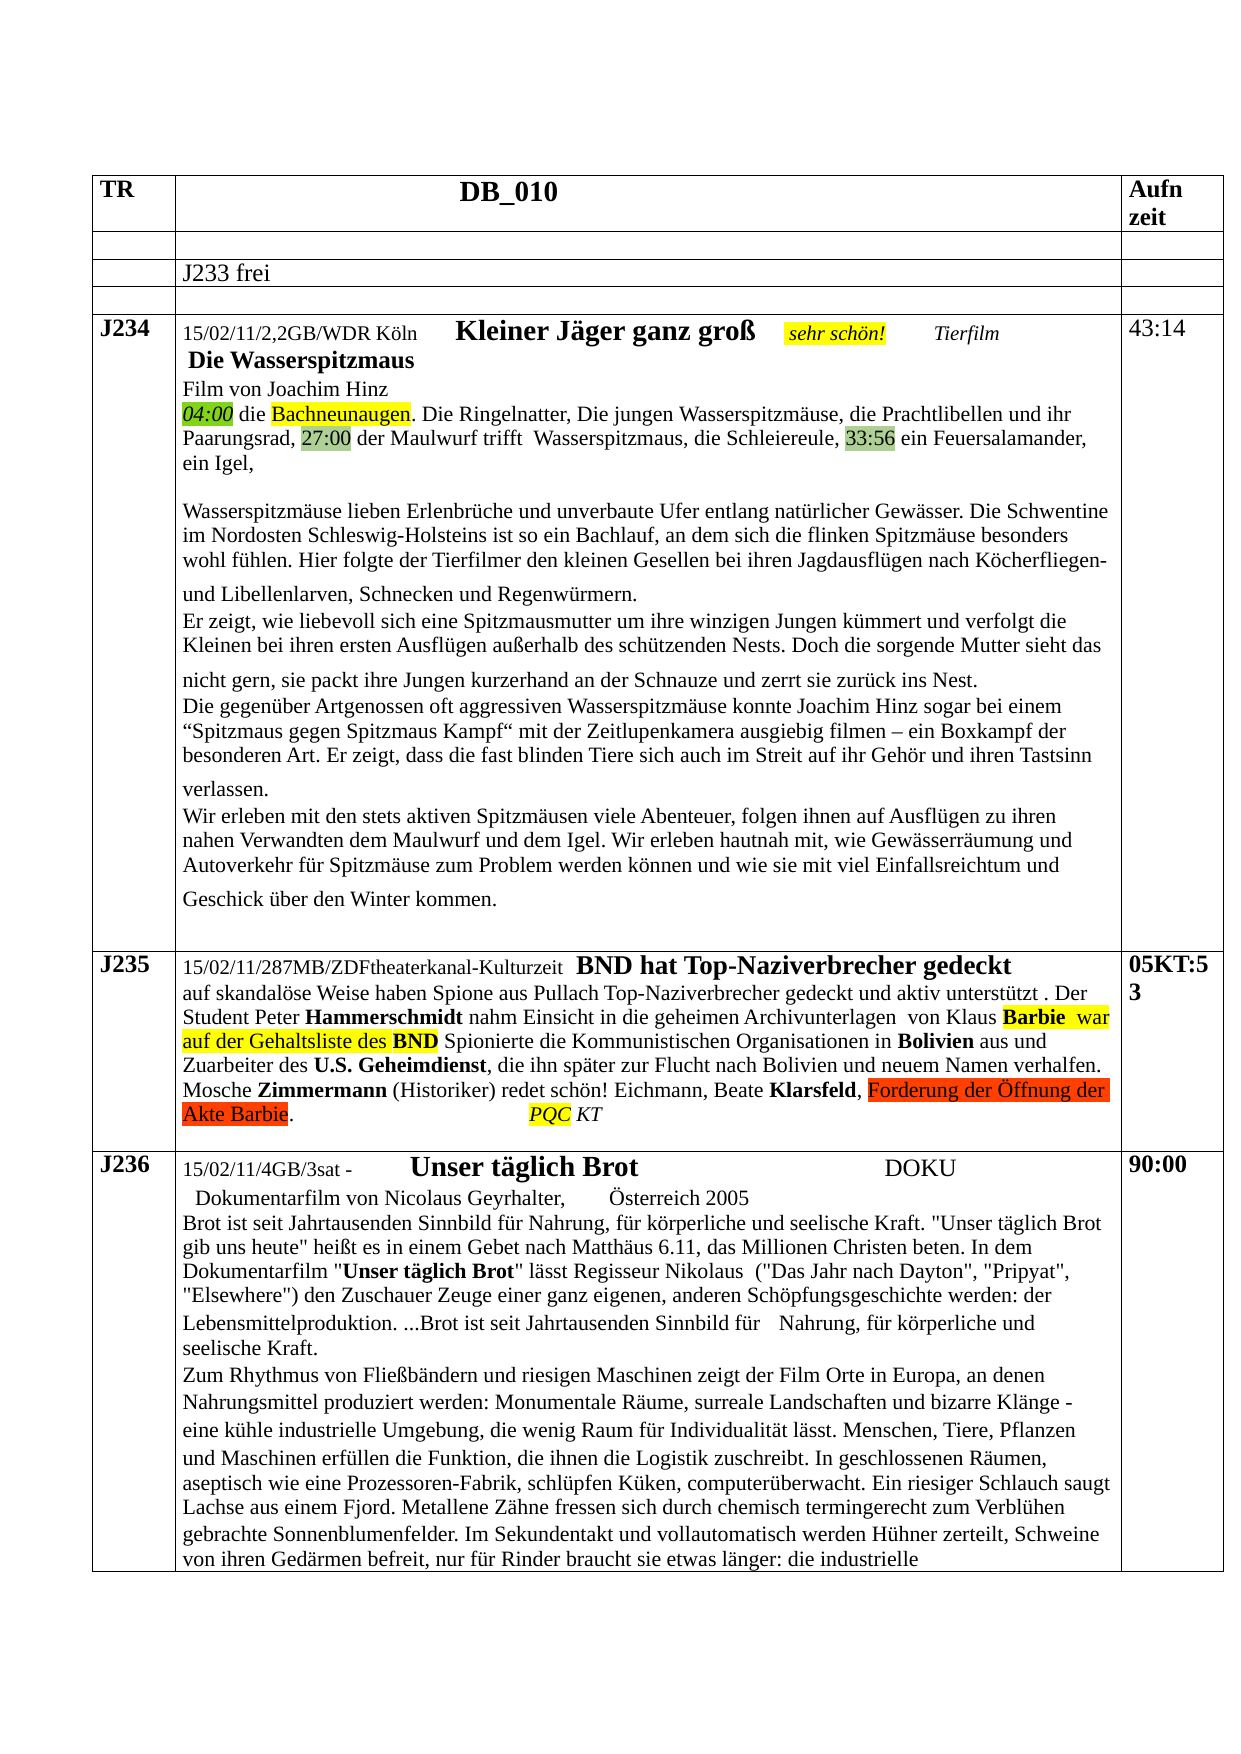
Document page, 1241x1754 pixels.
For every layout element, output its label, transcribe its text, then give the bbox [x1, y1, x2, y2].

table_cell [93, 232, 175, 259]
table_cell J234 [93, 315, 175, 951]
table_header TR [93, 176, 175, 231]
table_cell 05KT:53 [1122, 952, 1223, 1151]
table_cell [93, 287, 175, 314]
table_cell [176, 232, 1121, 259]
table_cell 15/02/11/2,2GB/WDR Köln Kleiner Jäger ganz groß sehr schön! Tierfilm Die Wasserspitzmaus Film von Joachim Hinz 04:00 die Bachneunaugen. Die Ringelnatter, Die jungen Wasserspitzmäuse, die Prachtlibellen und ihr Paarungsrad, 27:00 der Maulwurf trifft Wasserspitzmaus, die Schleiereule, 33:56 ein Feuersalamander, ein Igel, Wasserspitzmäuse lieben Erlenbrüche und unverbaute Ufer entlang natürlicher Gewässer. Die Schwentine im Nordosten Schleswig-Holsteins ist so ein Bachlauf, an dem sich die flinken Spitzmäuse besonders wohl fühlen. Hier folgte der Tierfilmer den kleinen Gesellen bei ihren Jagdausflügen nach Köcherfliegen- und Libellenlarven, Schnecken und Regenwürmern. Er zeigt, wie liebevoll sich eine Spitzmausmutter um ihre winzigen Jungen kümmert und verfolgt die Kleinen bei ihren ersten Ausflügen außerhalb des schützenden Nests. Doch die sorgende Mutter sieht das nicht gern, sie packt ihre Jungen kurzerhand an der Schnauze und zerrt sie zurück ins Nest. Die gegenüber Artgenossen oft aggressiven Wasserspitzmäuse konnte Joachim Hinz sogar bei einem “Spitzmaus gegen Spitzmaus Kampf“ mit der Zeitlupenkamera ausgiebig filmen – ein Boxkampf der besonderen Art. Er zeigt, dass die fast blinden Tiere sich auch im Streit auf ihr Gehör und ihren Tastsinn verlassen. Wir erleben mit den stets aktiven Spitzmäusen viele Abenteuer, folgen ihnen auf Ausflügen zu ihren nahen Verwandten dem Maulwurf und dem Igel. Wir erleben hautnah mit, wie Gewässerräumung und Autoverkehr für Spitzmäuse zum Problem werden können und wie sie mit viel Einfallsreichtum und Geschick über den Winter kommen. [176, 315, 1121, 951]
table_cell 90:00 [1122, 1152, 1223, 1571]
table_cell [1122, 287, 1223, 314]
table_header Aufn zeit [1122, 176, 1223, 231]
table_cell 15/02/11/287MB/ZDFtheaterkanal-Kulturzeit BND hat Top-Naziverbrecher gedeckt auf skandalöse Weise haben Spione aus Pullach Top-Naziverbrecher gedeckt und aktiv unterstützt . Der Student Peter Hammerschmidt nahm Einsicht in die geheimen Archivunterlagen von Klaus Barbie war auf der Gehaltsliste des BND Spionierte die Kommunistischen Organisationen in Bolivien aus und Zuarbeiter des U.S. Geheimdienst, die ihn später zur Flucht nach Bolivien und neuem Namen verhalfen. Mosche Zimmermann (Historiker) redet schön! Eichmann, Beate Klarsfeld, Forderung der Öffnung der Akte Barbie. PQC KT [176, 952, 1121, 1151]
table_cell [1122, 260, 1223, 286]
table_cell [1122, 232, 1223, 259]
table_cell J236 [93, 1152, 175, 1571]
table_cell J233 frei [176, 260, 1121, 286]
table_cell J235 [93, 952, 175, 1151]
table_cell [176, 287, 1121, 314]
table_header DB_010 [176, 176, 1121, 231]
table_cell 15/02/11/4GB/3sat - Unser täglich Brot DOKU Dokumentarfilm von Nicolaus Geyrhalter, Österreich 2005 Brot ist seit Jahrtausenden Sinnbild für Nahrung, für körperliche und seelische Kraft. "Unser täglich Brot gib uns heute" heißt es in einem Gebet nach Matthäus 6.11, das Millionen Christen beten. In dem Dokumentarfilm "Unser täglich Brot" lässt Regisseur Nikolaus ("Das Jahr nach Dayton", "Pripyat", "Elsewhere") den Zuschauer Zeuge einer ganz eigenen, anderen Schöpfungsgeschichte werden: der Lebensmittelproduktion. ...Brot ist seit Jahrtausenden Sinnbild für Nahrung, für körperliche und seelische Kraft. Zum Rhythmus von Fließbändern und riesigen Maschinen zeigt der Film Orte in Europa, an denen Nahrungsmittel produziert werden: Monumentale Räume, surreale Landschaften und bizarre Klänge - eine kühle industrielle Umgebung, die wenig Raum für Individualität lässt. Menschen, Tiere, Pflanzen und Maschinen erfüllen die Funktion, die ihnen die Logistik zuschreibt. In geschlossenen Räumen, aseptisch wie eine Prozessoren-Fabrik, schlüpfen Küken, computerüberwacht. Ein riesiger Schlauch saugt Lachse aus einem Fjord. Metallene Zähne fressen sich durch chemisch termingerecht zum Verblühen gebrachte Sonnenblumenfelder. Im Sekundentakt und vollautomatisch werden Hühner zerteilt, Schweine von ihren Gedärmen befreit, nur für Rinder braucht sie etwas länger: die industrielle [176, 1152, 1121, 1571]
table_cell 43:14 [1122, 315, 1223, 951]
table_cell [93, 260, 175, 286]
